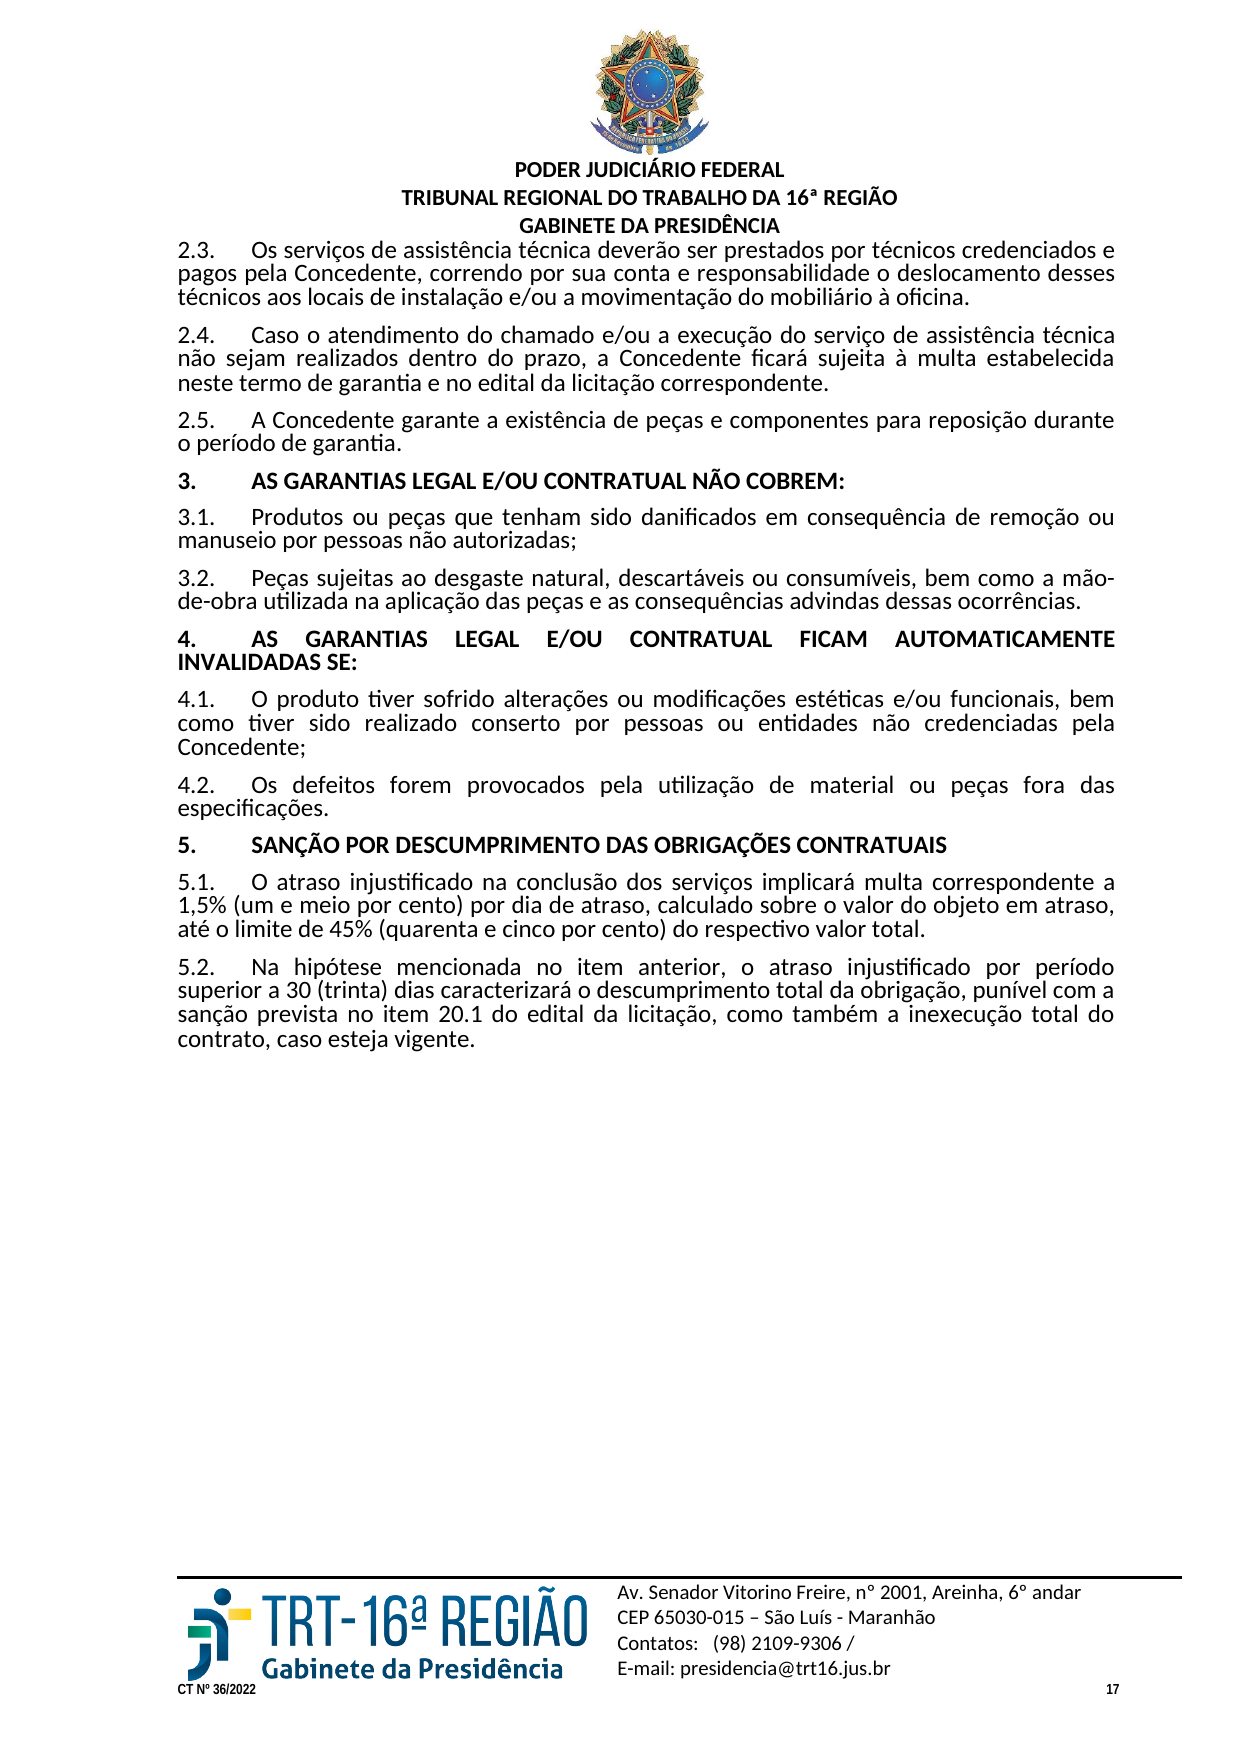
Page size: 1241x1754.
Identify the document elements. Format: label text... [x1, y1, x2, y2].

list AS GARANTIAS LEGAL E/OU CONTRATUAL FICAM AUTOMATICAMENTE INVALIDADAS SE: [177, 628, 1116, 676]
list AS GARANTIAS LEGAL E/OU CONTRATUAL NÃO COBREM: [177, 470, 1116, 494]
list SANÇÃO POR DESCUMPRIMENTO DAS OBRIGAÇÕES CONTRATUAIS [177, 834, 1116, 859]
list Na hipótese mencionada no item anterior, o atraso injustificado por período superior a 30 (trinta) dias caracterizará o descumprimento total da obrigação, punível com a sanção prevista no item 20.1 do edital da licitação, como também a inexecução total do contrato, caso esteja vigente. [177, 956, 1116, 1053]
list Os serviços de assistência técnica deverão ser prestados por técnicos credenciados e pagos pela Concedente, correndo por sua conta e responsabilidade o deslocamento desses técnicos aos locais de instalação e/ou a movimentação do mobiliário à oficina. [177, 239, 1116, 312]
list Os defeitos forem provocados pela utilização de material ou peças fora das especificações. [177, 773, 1116, 822]
picture [590, 29, 709, 155]
list O atraso injustificado na conclusão dos serviços implicará multa correspondente a 1,5% (um e meio por cento) por dia de atraso, calculado sobre o valor do objeto em atraso, até o limite de 45% (quarenta e cinco por cento) do respectivo valor total. [177, 871, 1116, 944]
list Peças sujeitas ao desgaste natural, descartáveis ou consumíveis, bem como a mão-de-obra utilizada na aplicação das peças e as consequências advindas dessas ocorrências. [177, 567, 1116, 616]
list O produto tiver sofrido alterações ou modificações estéticas e/ou funcionais, bem como tiver sido realizado conserto por pessoas ou entidades não credenciadas pela Concedente; [177, 688, 1116, 762]
list A Concedente garante a existência de peças e componentes para reposição durante o período de garantia. [177, 409, 1116, 458]
list Produtos ou peças que tenham sido danificados em consequência de remoção ou manuseio por pessoas não autorizadas; [177, 506, 1116, 555]
list Caso o atendimento do chamado e/ou a execução do serviço de assistência técnica não sejam realizados dentro do prazo, a Concedente ficará sujeita à multa estabelecida neste termo de garantia e no edital da licitação correspondente. [177, 324, 1116, 397]
picture [188, 1586, 587, 1681]
